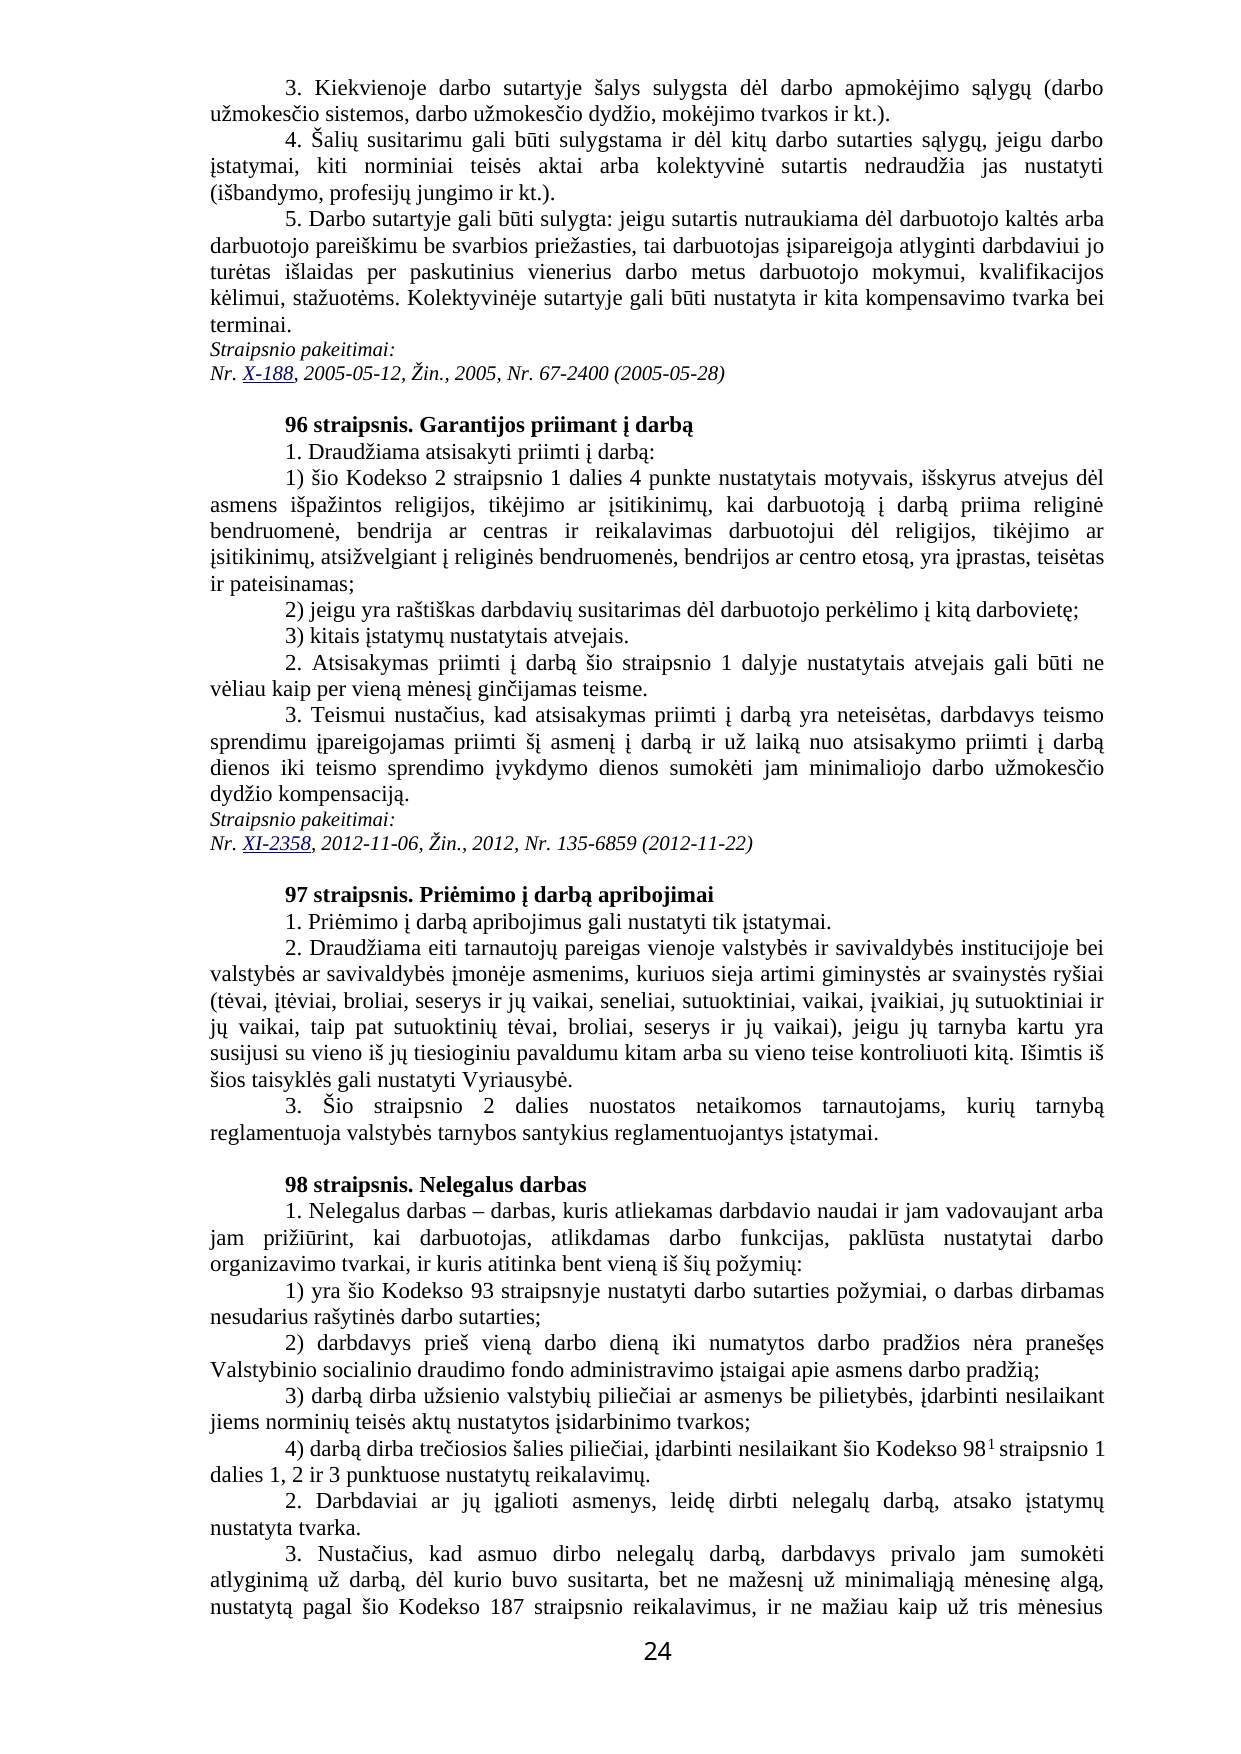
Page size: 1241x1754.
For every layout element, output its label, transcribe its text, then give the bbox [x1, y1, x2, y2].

text 3. Teismui nustačius, kad atsisakymas priimti į darbą yra neteisėtas, darbdavys teismo sprendimu įpareigojamas priimti šį asmenį į darbą ir už laiką nuo atsisakymo priimti į darbą dienos iki teismo sprendimo įvykdymo dienos sumokėti jam minimaliojo darbo užmokesčio dydžio kompensaciją. [210, 701, 1106, 807]
text 1) yra šio Kodekso 93 straipsnyje nustatyti darbo sutarties požymiai, o darbas dirbamas nesudarius rašytinės darbo sutarties; [210, 1277, 1106, 1329]
text 2. Atsisakymas priimti į darbą šio straipsnio 1 dalyje nustatytais atvejais gali būti ne vėliau kaip per vieną mėnesį ginčijamas teisme. [210, 649, 1106, 701]
text 3) darbą dirba užsienio valstybių piliečiai ar asmenys be pilietybės, įdarbinti nesilaikant jiems norminių teisės aktų nustatytos įsidarbinimo tvarkos; [210, 1382, 1106, 1435]
text 98 straipsnis. Nelegalus darbas [210, 1171, 1106, 1198]
text 96 straipsnis. Garantijos priimant į darbą [210, 412, 1106, 438]
text 3. Kiekvienoje darbo sutartyje šalys sulygsta dėl darbo apmokėjimo sąlygų (darbo užmokesčio sistemos, darbo užmokesčio dydžio, mokėjimo tvarkos ir kt.). [210, 73, 1106, 126]
text Nr. X-188, 2005-05-12, Žin., 2005, Nr. 67-2400 (2005-05-28) [210, 361, 1106, 385]
text 1. Nelegalus darbas – darbas, kuris atliekamas darbdavio naudai ir jam vadovaujant arba jam prižiūrint, kai darbuotojas, atlikdamas darbo funkcijas, paklūsta nustatytai darbo organizavimo tvarkai, ir kuris atitinka bent vieną iš šių požymių: [210, 1198, 1106, 1277]
text Straipsnio pakeitimai: [210, 807, 1106, 831]
text 2. Darbdaviai ar jų įgalioti asmenys, leidę dirbti nelegalų darbą, atsako įstatymų nustatyta tvarka. [210, 1487, 1106, 1540]
text 4. Šalių susitarimu gali būti sulygstama ir dėl kitų darbo sutarties sąlygų, jeigu darbo įstatymai, kiti norminiai teisės aktai arba kolektyvinė sutartis nedraudžia jas nustatyti (išbandymo, profesijų jungimo ir kt.). [210, 126, 1106, 205]
text 2. Draudžiama eiti tarnautojų pareigas vienoje valstybės ir savivaldybės institucijoje bei valstybės ar savivaldybės įmonėje asmenims, kuriuos sieja artimi giminystės ar svainystės ryšiai (tėvai, įtėviai, broliai, seserys ir jų vaikai, seneliai, sutuoktiniai, vaikai, įvaikiai, jų sutuoktiniai ir jų vaikai, taip pat sutuoktinių tėvai, broliai, seserys ir jų vaikai), jeigu jų tarnyba kartu yra susijusi su vieno iš jų tiesioginiu pavaldumu kitam arba su vieno teise kontroliuoti kitą. Išimtis iš šios taisyklės gali nustatyti Vyriausybė. [210, 934, 1106, 1092]
text 1. Draudžiama atsisakyti priimti į darbą: [210, 438, 1106, 464]
text 3. Nustačius, kad asmuo dirbo nelegalų darbą, darbdavys privalo jam sumokėti atlyginimą už darbą, dėl kurio buvo susitarta, bet ne mažesnį už minimaliąją mėnesinę algą, nustatytą pagal šio Kodekso 187 straipsnio reikalavimus, ir ne mažiau kaip už tris mėnesius [210, 1540, 1106, 1619]
text 3. Šio straipsnio 2 dalies nuostatos netaikomos tarnautojams, kurių tarnybą reglamentuoja valstybės tarnybos santykius reglamentuojantys įstatymai. [210, 1092, 1106, 1145]
text 1. Priėmimo į darbą apribojimus gali nustatyti tik įstatymai. [210, 908, 1106, 934]
text 5. Darbo sutartyje gali būti sulygta: jeigu sutartis nutraukiama dėl darbuotojo kaltės arba darbuotojo pareiškimu be svarbios priežasties, tai darbuotojas įsipareigoja atlyginti darbdaviui jo turėtas išlaidas per paskutinius vienerius darbo metus darbuotojo mokymui, kvalifikacijos kėlimui, stažuotėms. Kolektyvinėje sutartyje gali būti nustatyta ir kita kompensavimo tvarka bei terminai. [210, 205, 1106, 337]
text 1) šio Kodekso 2 straipsnio 1 dalies 4 punkte nustatytais motyvais, išskyrus atvejus dėl asmens išpažintos religijos, tikėjimo ar įsitikinimų, kai darbuotoją į darbą priima religinė bendruomenė, bendrija ar centras ir reikalavimas darbuotojui dėl religijos, tikėjimo ar įsitikinimų, atsižvelgiant į religinės bendruomenės, bendrijos ar centro etosą, yra įprastas, teisėtas ir pateisinamas; [210, 464, 1106, 596]
text 4) darbą dirba trečiosios šalies piliečiai, įdarbinti nesilaikant šio Kodekso 981 straipsnio 1 dalies 1, 2 ir 3 punktuose nustatytų reikalavimų. [210, 1435, 1106, 1487]
text Straipsnio pakeitimai: [210, 337, 1106, 361]
text Nr. XI-2358, 2012-11-06, Žin., 2012, Nr. 135-6859 (2012-11-22) [210, 831, 1106, 855]
text 2) jeigu yra raštiškas darbdavių susitarimas dėl darbuotojo perkėlimo į kitą darbovietę; [210, 596, 1106, 622]
text 3) kitais įstatymų nustatytais atvejais. [210, 622, 1106, 649]
text 2) darbdavys prieš vieną darbo dieną iki numatytos darbo pradžios nėra pranešęs Valstybinio socialinio draudimo fondo administravimo įstaigai apie asmens darbo pradžią; [210, 1329, 1106, 1382]
text 97 straipsnis. Priėmimo į darbą apribojimai [210, 881, 1106, 908]
